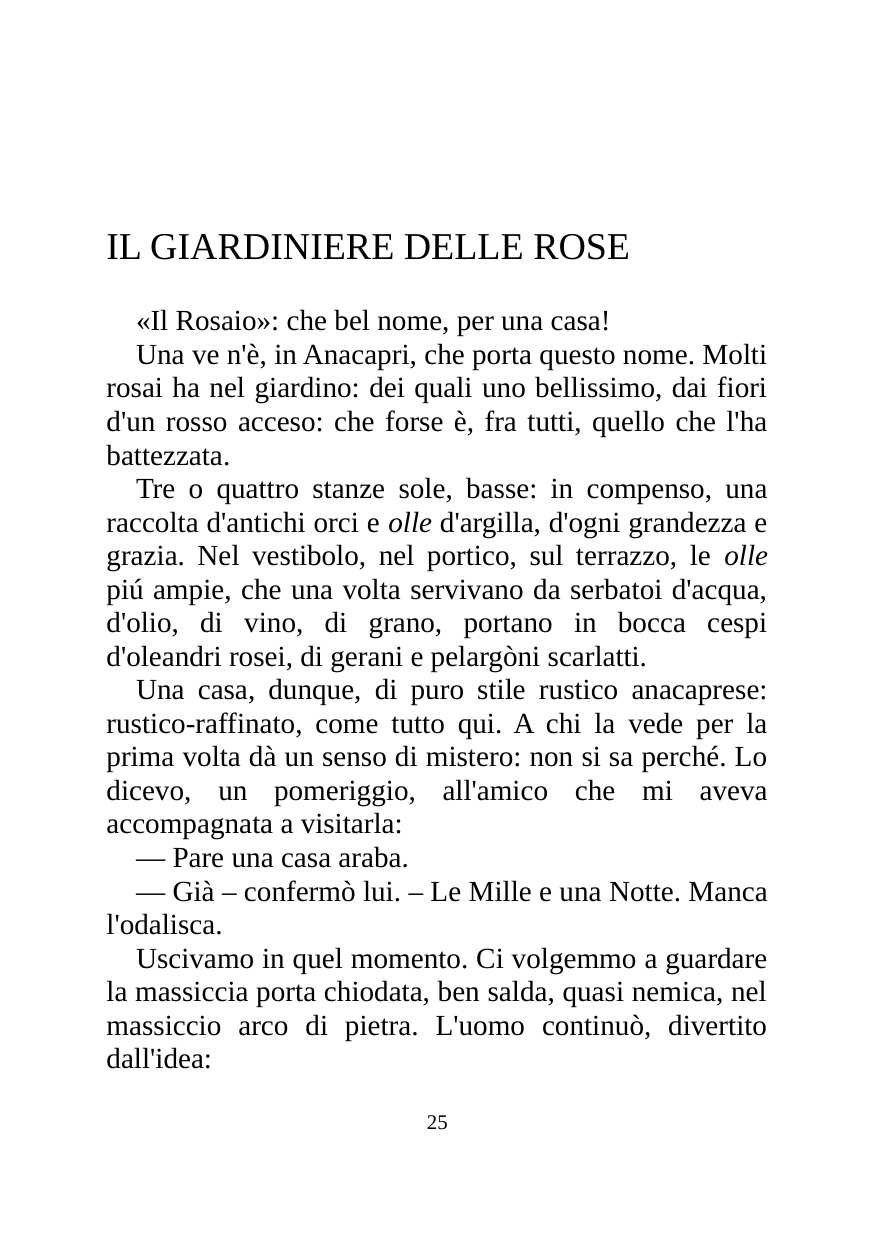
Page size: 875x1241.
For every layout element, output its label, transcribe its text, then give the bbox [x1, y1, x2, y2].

subtitle IL GIARDINIERE DELLE ROSE [106, 224, 768, 268]
text Uscivamo in quel momento. Ci volgemmo a guardare la massiccia porta chiodata, ben salda, quasi nemica, nel massiccio arco di pietra. L'uomo continuò, divertito dall'idea: [106, 941, 768, 1075]
text — Pare una casa araba. [106, 840, 768, 874]
text Tre o quattro stanze sole, basse: in compenso, una raccolta d'antichi orci e olle d'argilla, d'ogni grandezza e grazia. Nel vestibolo, nel portico, sul terrazzo, le olle piú ampie, che una volta servivano da serbatoi d'acqua, d'olio, di vino, di grano, portano in bocca cespi d'oleandri rosei, di gerani e pelargòni scarlatti. [106, 471, 768, 672]
text — Già – confermò lui. – Le Mille e una Notte. Manca l'odalisca. [106, 874, 768, 941]
text «Il Rosaio»: che bel nome, per una casa! [106, 303, 768, 337]
text Una ve n'è, in Anacapri, che porta questo nome. Molti rosai ha nel giardino: dei quali uno bellissimo, dai fiori d'un rosso acceso: che forse è, fra tutti, quello che l'ha battezzata. [106, 337, 768, 471]
text Una casa, dunque, di puro stile rustico anacaprese: rustico-raffinato, come tutto qui. A chi la vede per la prima volta dà un senso di mistero: non si sa perché. Lo dicevo, un pomeriggio, all'amico che mi aveva accompagnata a visitarla: [106, 672, 768, 840]
